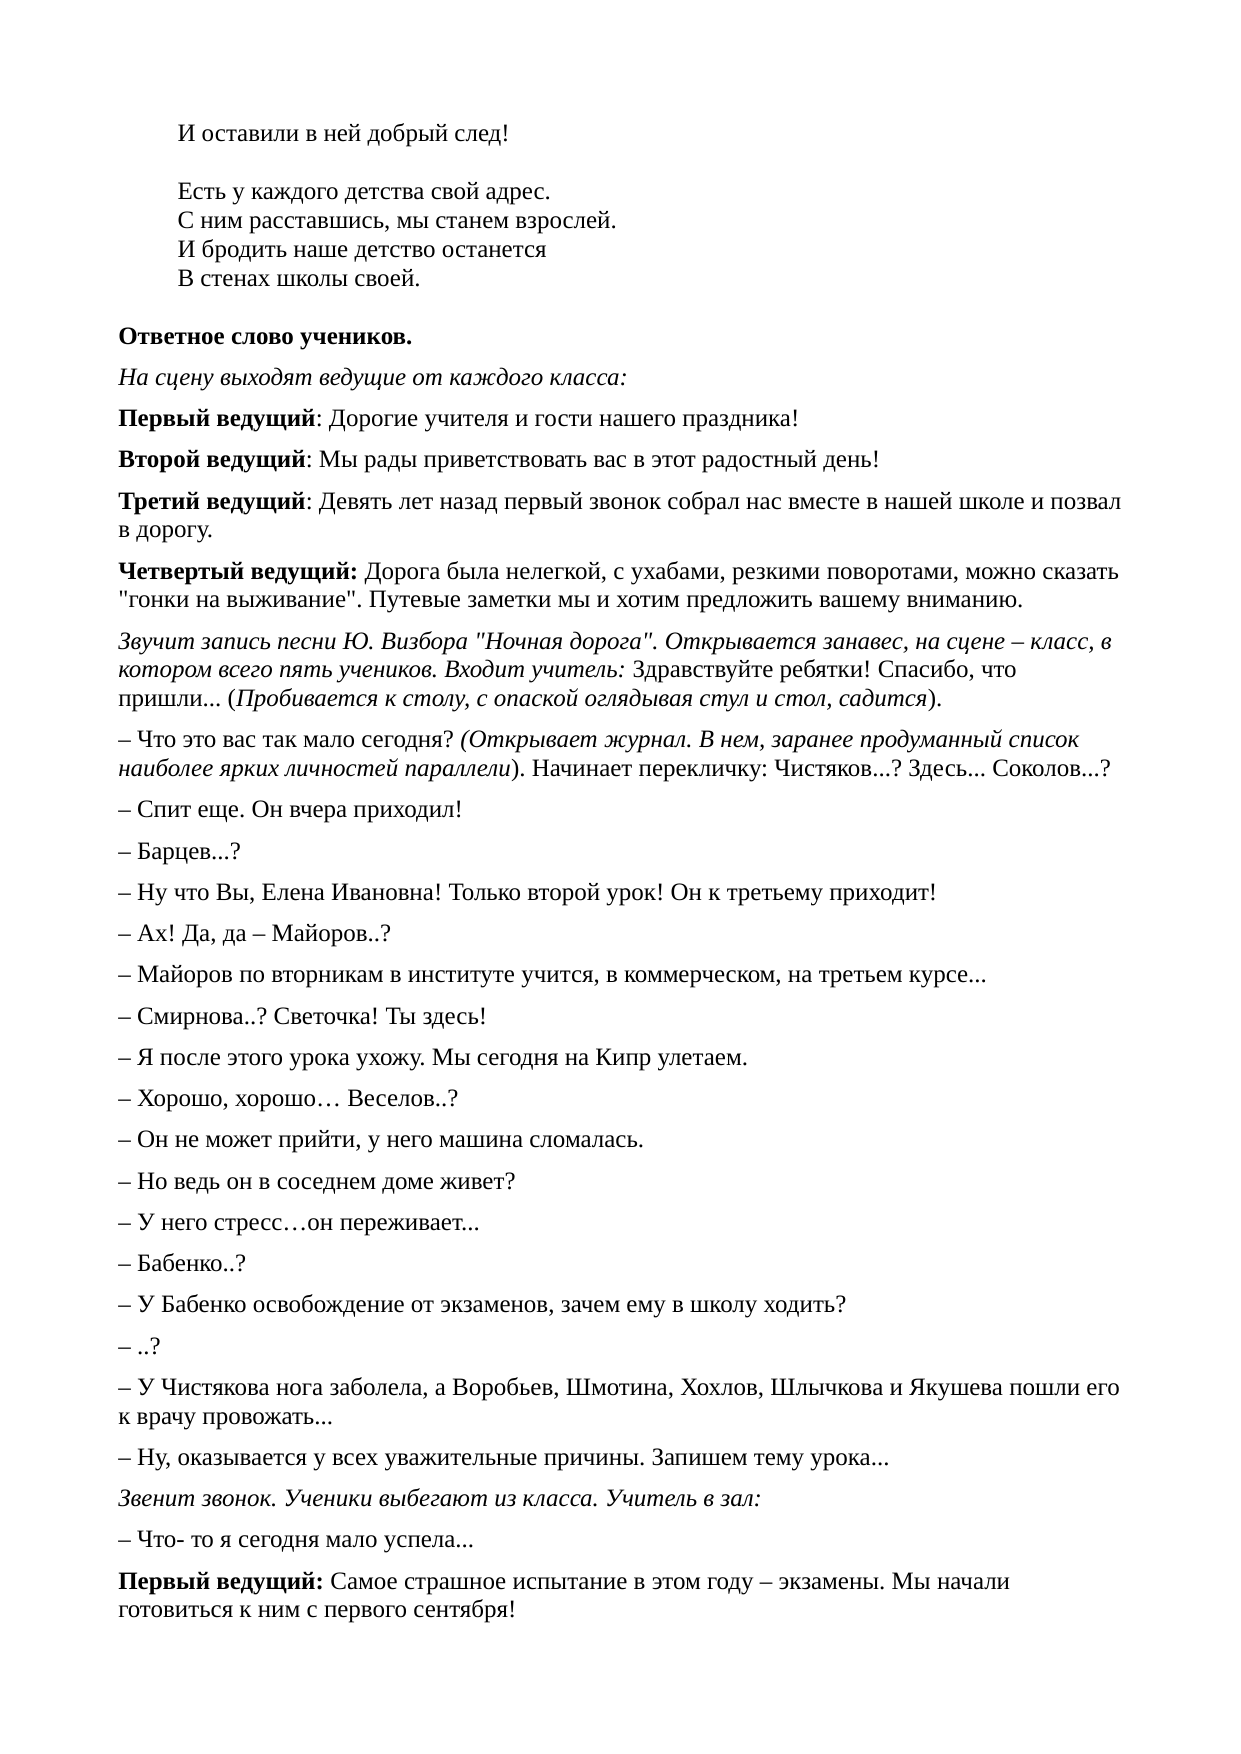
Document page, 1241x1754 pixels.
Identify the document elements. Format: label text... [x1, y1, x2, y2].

text – Он не может прийти, у него машина сломалась. [118, 1124, 1122, 1153]
text Второй ведущий: Мы рады приветствовать вас в этот радостный день! [118, 444, 1122, 473]
text – У него стресс…он переживает... [118, 1207, 1122, 1236]
text – Майоров по вторникам в институте учится, в коммерческом, на третьем курсе... [118, 959, 1122, 988]
text – Что- то я сегодня мало успела... [118, 1524, 1122, 1553]
text И оставили в ней добрый след! [177, 118, 1063, 147]
text Есть у каждого детства свой адрес. С ним расставшись, мы станем взрослей. И бродить наше детство останется В стенах школы своей. [177, 176, 1063, 291]
text – Спит еще. Он вчера приходил! [118, 794, 1122, 823]
text – Смирнова..? Светочка! Ты здесь! [118, 1001, 1122, 1029]
text – Что это вас так мало сегодня? (Открывает журнал. В нем, заранее продуманный список наиболее ярких личностей параллели). Начинает перекличку: Чистяков...? Здесь... Соколов...? [118, 724, 1122, 782]
text – Хорошо, хорошо… Веселов..? [118, 1083, 1122, 1112]
text – Ну что Вы, Елена Ивановна! Только второй урок! Он к третьему приходит! [118, 877, 1122, 906]
text – Я после этого урока ухожу. Мы сегодня на Кипр улетаем. [118, 1042, 1122, 1071]
text Третий ведущий: Девять лет назад первый звонок собрал нас вместе в нашей школе и позвал в дорогу. [118, 486, 1122, 543]
text На сцену выходят ведущие от каждого класса: [118, 362, 1122, 391]
text – Ах! Да, да – Майоров..? [118, 918, 1122, 947]
text – Ну, оказывается у всех уважительные причины. Запишем тему урока... [118, 1442, 1122, 1471]
text Первый ведущий: Дорогие учителя и гости нашего праздника! [118, 403, 1122, 432]
text Ответное слово учеников. [118, 321, 1122, 349]
text – У Чистякова нога заболела, а Воробьев, Шмотина, Хохлов, Шлычкова и Якушева пошли его к врачу провожать... [118, 1372, 1122, 1429]
text – Бабенко..? [118, 1248, 1122, 1277]
text – У Бабенко освобождение от экзаменов, зачем ему в школу ходить? [118, 1289, 1122, 1318]
text Первый ведущий: Самое страшное испытание в этом году – экзамены. Мы начали готовиться к ним с первого сентября! [118, 1566, 1122, 1623]
text – ..? [118, 1331, 1122, 1359]
text Звучит запись песни Ю. Визбора "Ночная дорога". Открывается занавес, на сцене – класс, в котором всего пять учеников. Входит учитель: Здравствуйте ребятки! Спасибо, что пришли... (Пробивается к столу, с опаской оглядывая стул и стол, садится). [118, 626, 1122, 712]
text – Но ведь он в соседнем доме живет? [118, 1166, 1122, 1194]
text – Барцев...? [118, 836, 1122, 864]
text Четвертый ведущий: Дорога была нелегкой, с ухабами, резкими поворотами, можно сказать "гонки на выживание". Путевые заметки мы и хотим предложить вашему вниманию. [118, 556, 1122, 613]
text Звенит звонок. Ученики выбегают из класса. Учитель в зал: [118, 1483, 1122, 1512]
